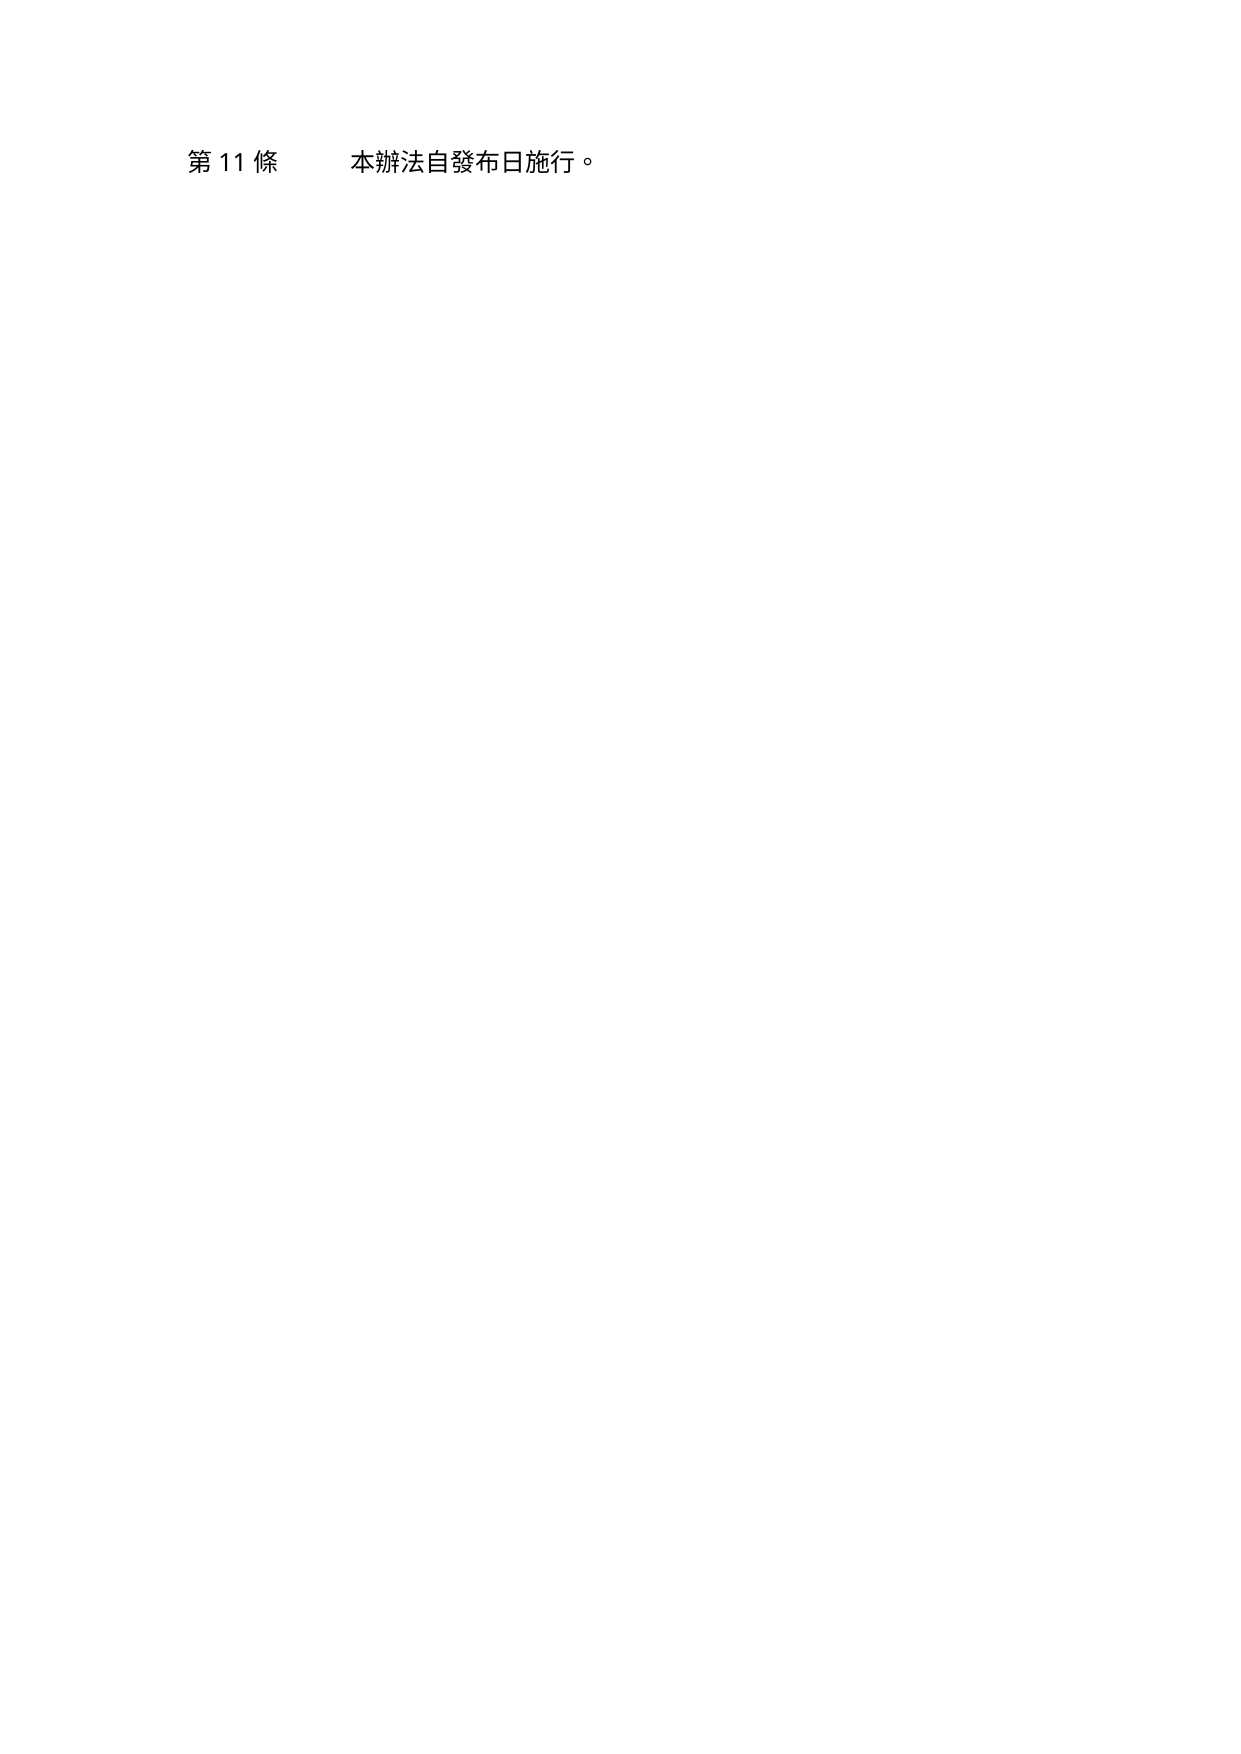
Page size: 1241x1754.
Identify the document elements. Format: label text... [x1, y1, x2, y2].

table_cell 第 11 條 [186, 150, 299, 178]
table_cell 本辦法自發布日施行。 [299, 150, 1131, 178]
